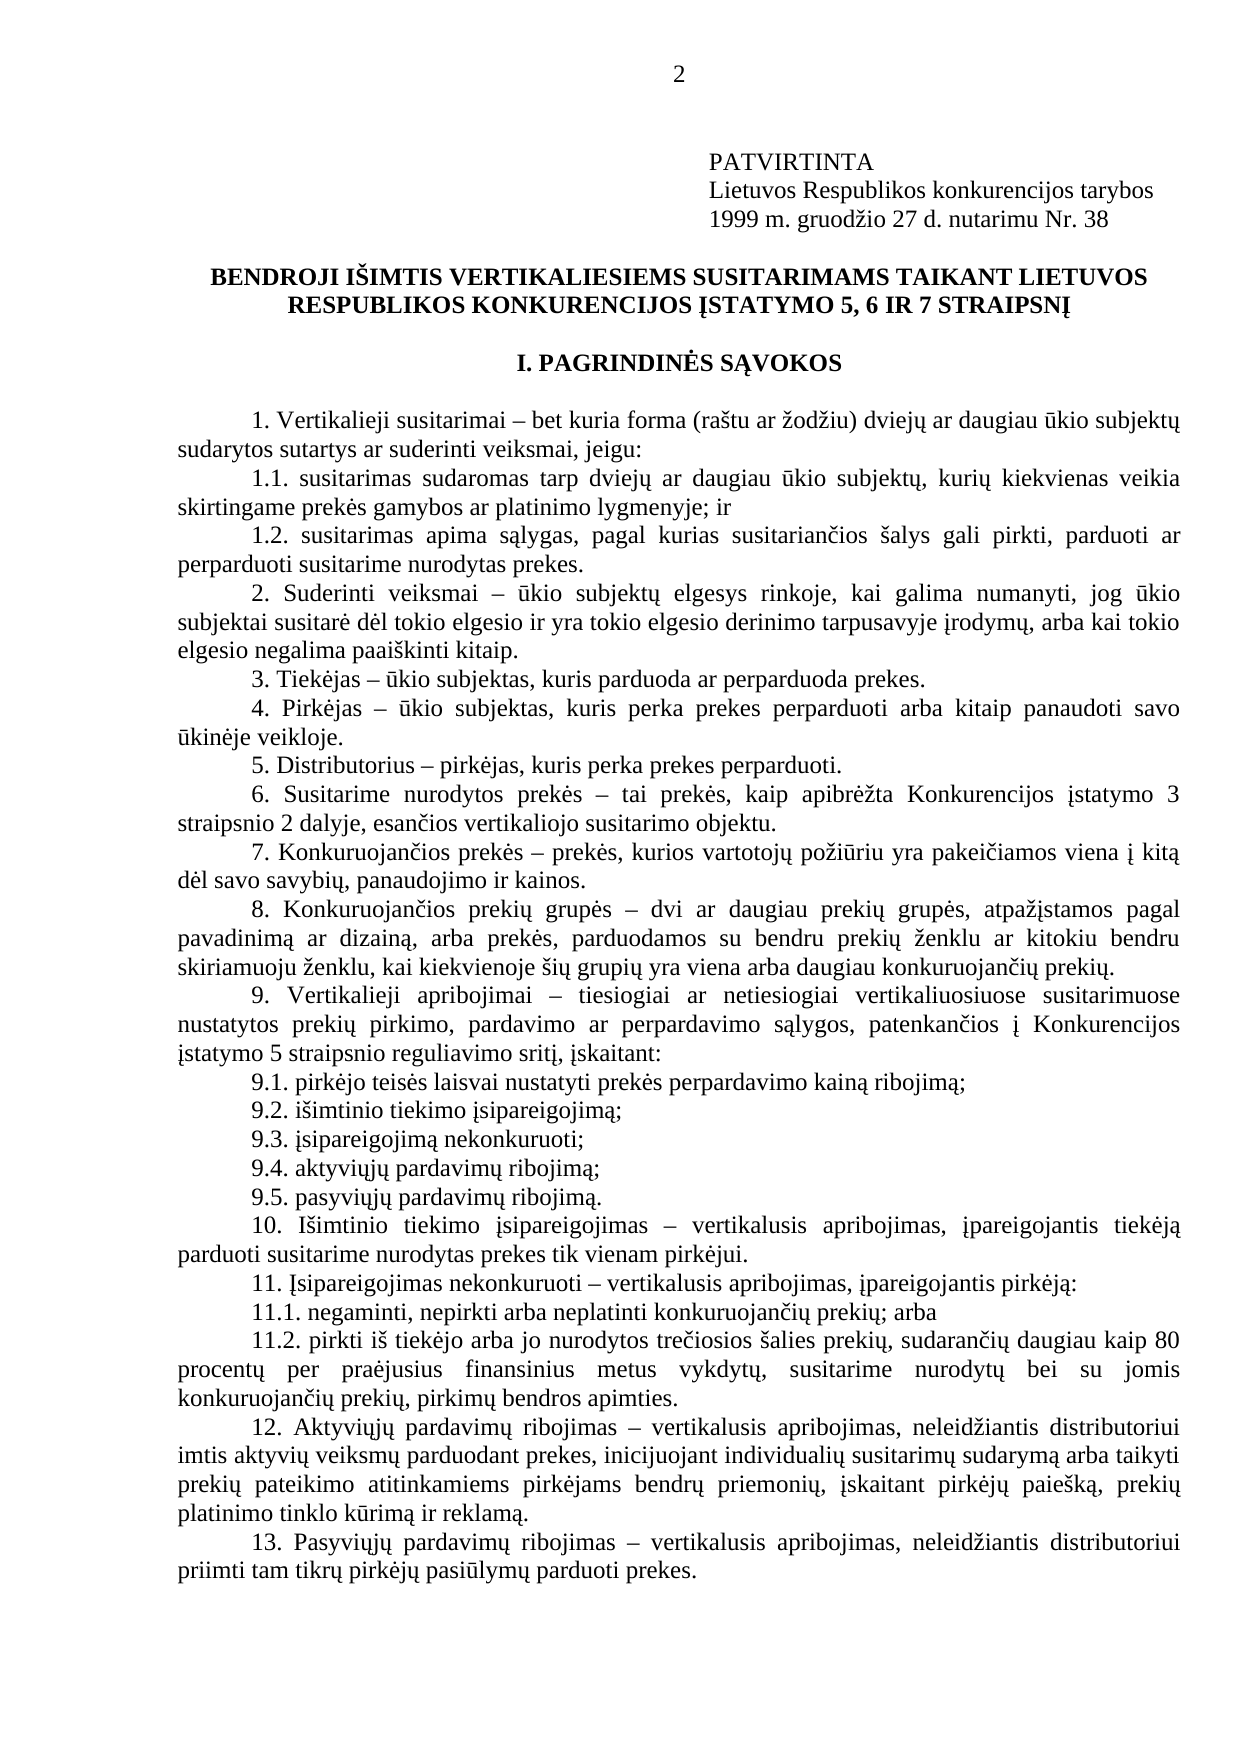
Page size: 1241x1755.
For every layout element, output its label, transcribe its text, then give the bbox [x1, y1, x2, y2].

text 11.1. negaminti, nepirkti arba neplatinti konkuruojančių prekių; arba [177, 1297, 1181, 1326]
text Patvirtinta [177, 147, 1181, 176]
text 1.1. susitarimas sudaromas tarp dviejų ar daugiau ūkio subjektų, kurių kiekvienas veikia skirtingame prekės gamybos ar platinimo lygmenyje; ir [177, 463, 1181, 521]
text 6. Susitarime nurodytos prekės – tai prekės, kaip apibrėžta Konkurencijos įstatymo 3 straipsnio 2 dalyje, esančios vertikaliojo susitarimo objektu. [177, 779, 1181, 837]
text 1. Vertikalieji susitarimai – bet kuria forma (raštu ar žodžiu) dviejų ar daugiau ūkio subjektų sudarytos sutartys ar suderinti veiksmai, jeigu: [177, 406, 1181, 463]
text 9.3. įsipareigojimą nekonkuruoti; [177, 1124, 1181, 1153]
text 12. Aktyviųjų pardavimų ribojimas – vertikalusis apribojimas, neleidžiantis distributoriui imtis aktyvių veiksmų parduodant prekes, inicijuojant individualių susitarimų sudarymą arba taikyti prekių pateikimo atitinkamiems pirkėjams bendrų priemonių, įskaitant pirkėjų paiešką, prekių platinimo tinklo kūrimą ir reklamą. [177, 1412, 1181, 1527]
text 9.1. pirkėjo teisės laisvai nustatyti prekės perpardavimo kainą ribojimą; [177, 1067, 1181, 1096]
text 4. Pirkėjas – ūkio subjektas, kuris perka prekes perparduoti arba kitaip panaudoti savo ūkinėje veikloje. [177, 693, 1181, 751]
text 11.2. pirkti iš tiekėjo arba jo nurodytos trečiosios šalies prekių, sudarančių daugiau kaip 80 procentų per praėjusius finansinius metus vykdytų, susitarime nurodytų bei su jomis konkuruojančių prekių, pirkimų bendros apimties. [177, 1326, 1181, 1412]
text BENDROJI IŠIMTIS VERTIKALIESIEMS SUSITARIMAMS TAIKANT LIETUVOS RESPUBLIKOS KONKURENCIJOS ĮSTATYMO 5, 6 ir 7 STRAIPSNĮ [177, 262, 1181, 319]
text 8. Konkuruojančios prekių grupės – dvi ar daugiau prekių grupės, atpažįstamos pagal pavadinimą ar dizainą, arba prekės, parduodamos su bendru prekių ženklu ar kitokiu bendru skiriamuoju ženklu, kai kiekvienoje šių grupių yra viena arba daugiau konkuruojančių prekių. [177, 894, 1181, 981]
text 10. Išimtinio tiekimo įsipareigojimas – vertikalusis apribojimas, įpareigojantis tiekėją parduoti susitarime nurodytas prekes tik vienam pirkėjui. [177, 1211, 1181, 1268]
text 13. Pasyviųjų pardavimų ribojimas – vertikalusis apribojimas, neleidžiantis distributoriui priimti tam tikrų pirkėjų pasiūlymų parduoti prekes. [177, 1527, 1181, 1584]
text 5. Distributorius – pirkėjas, kuris perka prekes perparduoti. [177, 751, 1181, 779]
text 1.2. susitarimas apima sąlygas, pagal kurias susitariančios šalys gali pirkti, parduoti ar perparduoti susitarime nurodytas prekes. [177, 521, 1181, 578]
text 9. Vertikalieji apribojimai – tiesiogiai ar netiesiogiai vertikaliuosiuose susitarimuose nustatytos prekių pirkimo, pardavimo ar perpardavimo sąlygos, patenkančios į Konkurencijos įstatymo 5 straipsnio reguliavimo sritį, įskaitant: [177, 981, 1181, 1067]
text 2. Suderinti veiksmai – ūkio subjektų elgesys rinkoje, kai galima numanyti, jog ūkio subjektai susitarė dėl tokio elgesio ir yra tokio elgesio derinimo tarpusavyje įrodymų, arba kai tokio elgesio negalima paaiškinti kitaip. [177, 578, 1181, 664]
text 9.2. išimtinio tiekimo įsipareigojimą; [177, 1096, 1181, 1124]
text Lietuvos Respublikos konkurencijos tarybos [177, 176, 1181, 204]
text 9.5. pasyviųjų pardavimų ribojimą. [177, 1182, 1181, 1211]
text 1999 m. gruodžio 27 d. nutarimu Nr. 38 [177, 204, 1181, 233]
text 9.4. aktyviųjų pardavimų ribojimą; [177, 1153, 1181, 1182]
text 3. Tiekėjas – ūkio subjektas, kuris parduoda ar perparduoda prekes. [177, 664, 1181, 693]
text I. PAGRINDINĖS SĄVOKOS [177, 348, 1181, 377]
text 11. Įsipareigojimas nekonkuruoti – vertikalusis apribojimas, įpareigojantis pirkėją: [177, 1268, 1181, 1297]
text 7. Konkuruojančios prekės – prekės, kurios vartotojų požiūriu yra pakeičiamos viena į kitą dėl savo savybių, panaudojimo ir kainos. [177, 837, 1181, 894]
